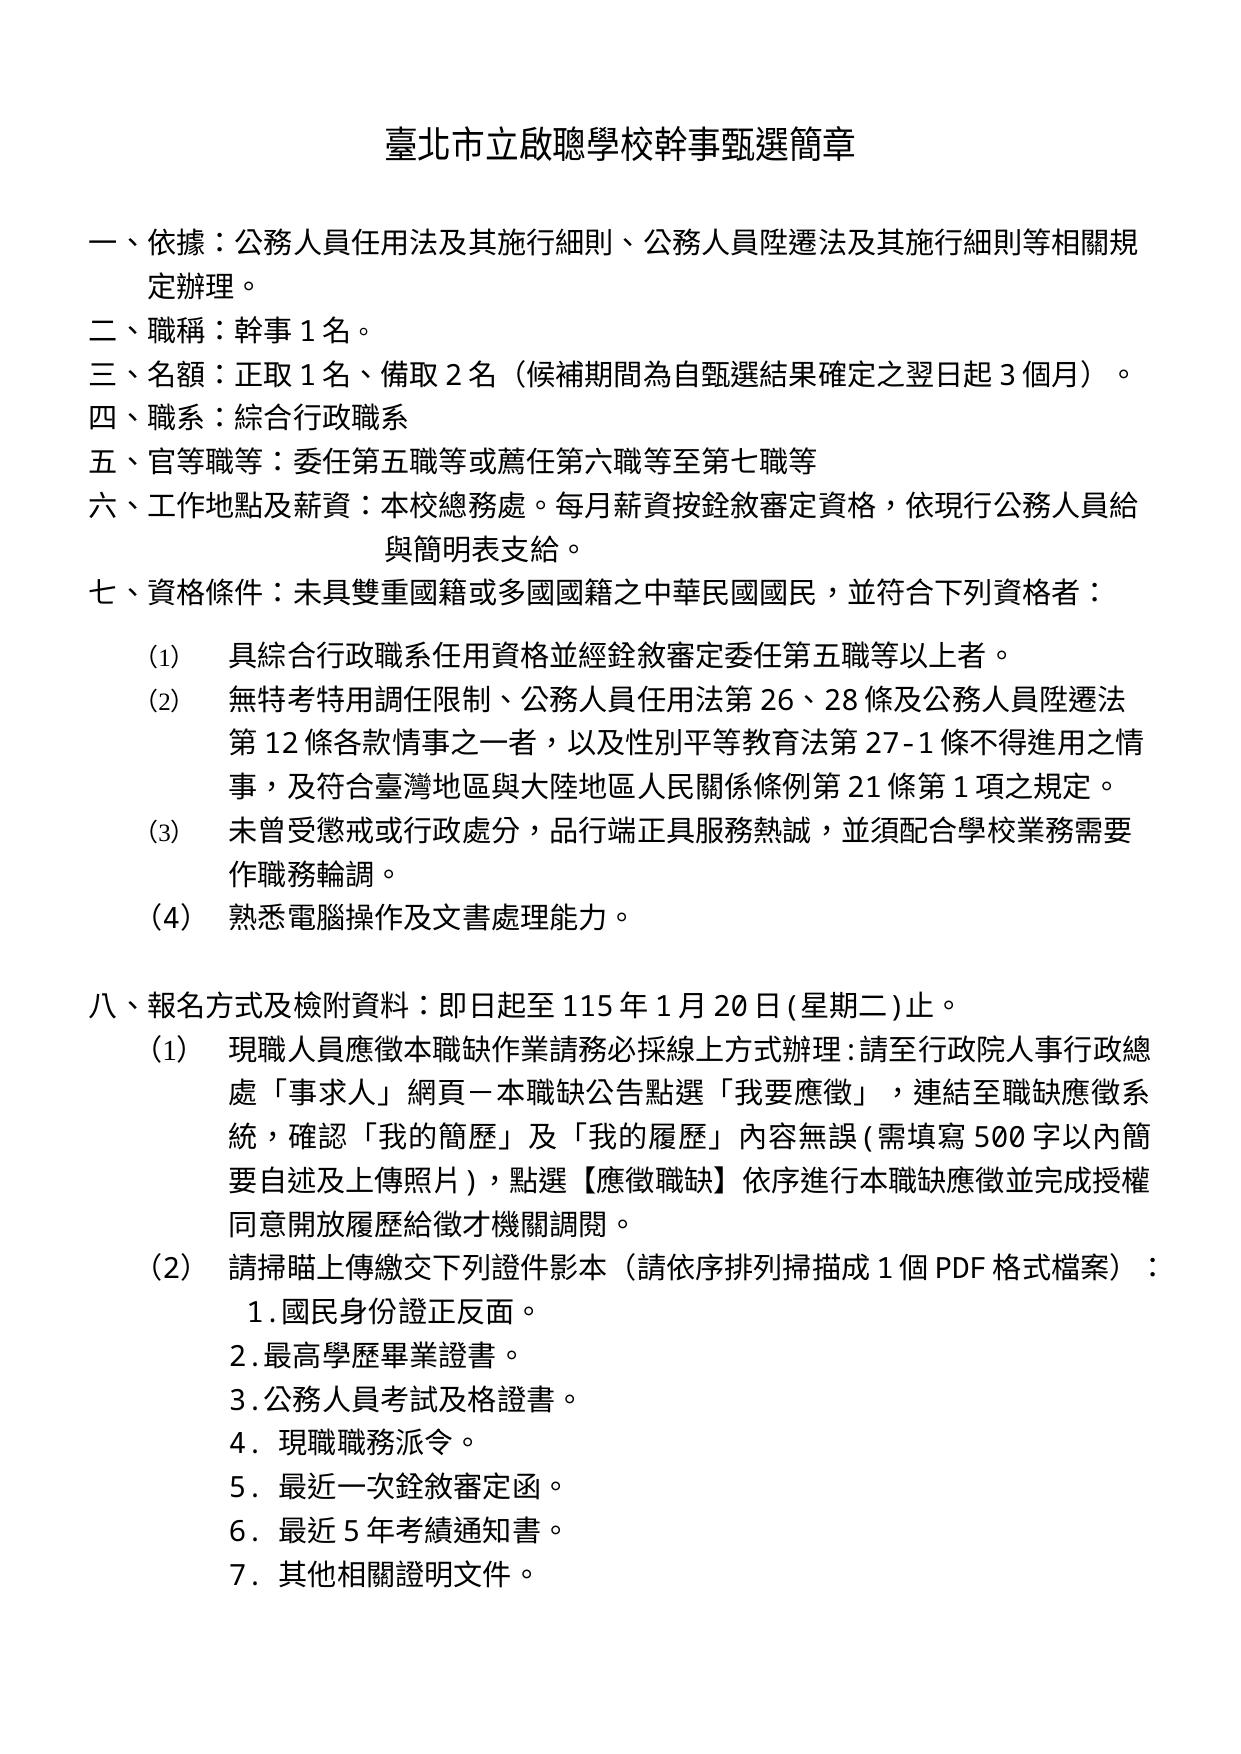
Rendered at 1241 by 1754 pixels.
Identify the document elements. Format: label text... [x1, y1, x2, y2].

text 1.國民身份證正反面。 [89, 1287, 1152, 1331]
text 六、工作地點及薪資：本校總務處。每月薪資按銓敘審定資格，依現行公務人員給與簡明表支給。 [89, 481, 1152, 569]
text 臺北市立啟聰學校幹事甄選簡章 [89, 114, 1152, 169]
text 5. 最近一次銓敘審定函。 [228, 1462, 1152, 1506]
text 七、資格條件：未具雙重國籍或多國國籍之中華民國國民，並符合下列資格者： [89, 569, 1152, 612]
text 四、職系：綜合行政職系 [89, 394, 1152, 437]
text 一、依據：公務人員任用法及其施行細則、公務人員陞遷法及其施行細則等相關規定辦理。 [89, 219, 1152, 306]
list 無特考特用調任限制、公務人員任用法第26、28條及公務人員陞遷法第12條各款情事之一者，以及性別平等教育法第27-1條不得進用之情事，及符合臺灣地區與大陸地區人民關係條例第21條第1項之規定。 [133, 675, 1152, 806]
list 熟悉電腦操作及文書處理能力。 [133, 894, 1152, 937]
text 4. 現職職務派令。 [228, 1419, 1152, 1462]
text 7. 其他相關證明文件。 [228, 1550, 1152, 1594]
text 五、官等職等：委任第五職等或薦任第六職等至第七職等 [89, 437, 1152, 481]
list 具綜合行政職系任用資格並經銓敘審定委任第五職等以上者。 [133, 612, 1152, 675]
text 三、名額：正取1名、備取2名（候補期間為自甄選結果確定之翌日起3個月）。 [89, 350, 1152, 394]
text 3.公務人員考試及格證書。 [228, 1375, 1152, 1419]
text 八、報名方式及檢附資料：即日起至115年1月20日(星期二)止。 [89, 981, 1152, 1025]
text 6. 最近5年考績通知書。 [228, 1506, 1152, 1550]
text 二、職稱：幹事1名。 [89, 306, 1152, 350]
list 現職人員應徵本職缺作業請務必採線上方式辦理:請至行政院人事行政總處「事求人」網頁－本職缺公告點選「我要應徵」，連結至職缺應徵系統，確認「我的簡歷」及「我的履歷」內容無誤(需填寫500字以內簡要自述及上傳照片)，點選【應徵職缺】依序進行本職缺應徵並完成授權同意開放履歷給徵才機關調閱。 [133, 1025, 1152, 1244]
list 請掃瞄上傳繳交下列證件影本（請依序排列掃描成1個PDF格式檔案）： [133, 1244, 1152, 1287]
list 未曾受懲戒或行政處分，品行端正具服務熱誠，並須配合學校業務需要作職務輪調。 [133, 806, 1152, 894]
text 2.最高學歷畢業證書。 [228, 1331, 1152, 1375]
